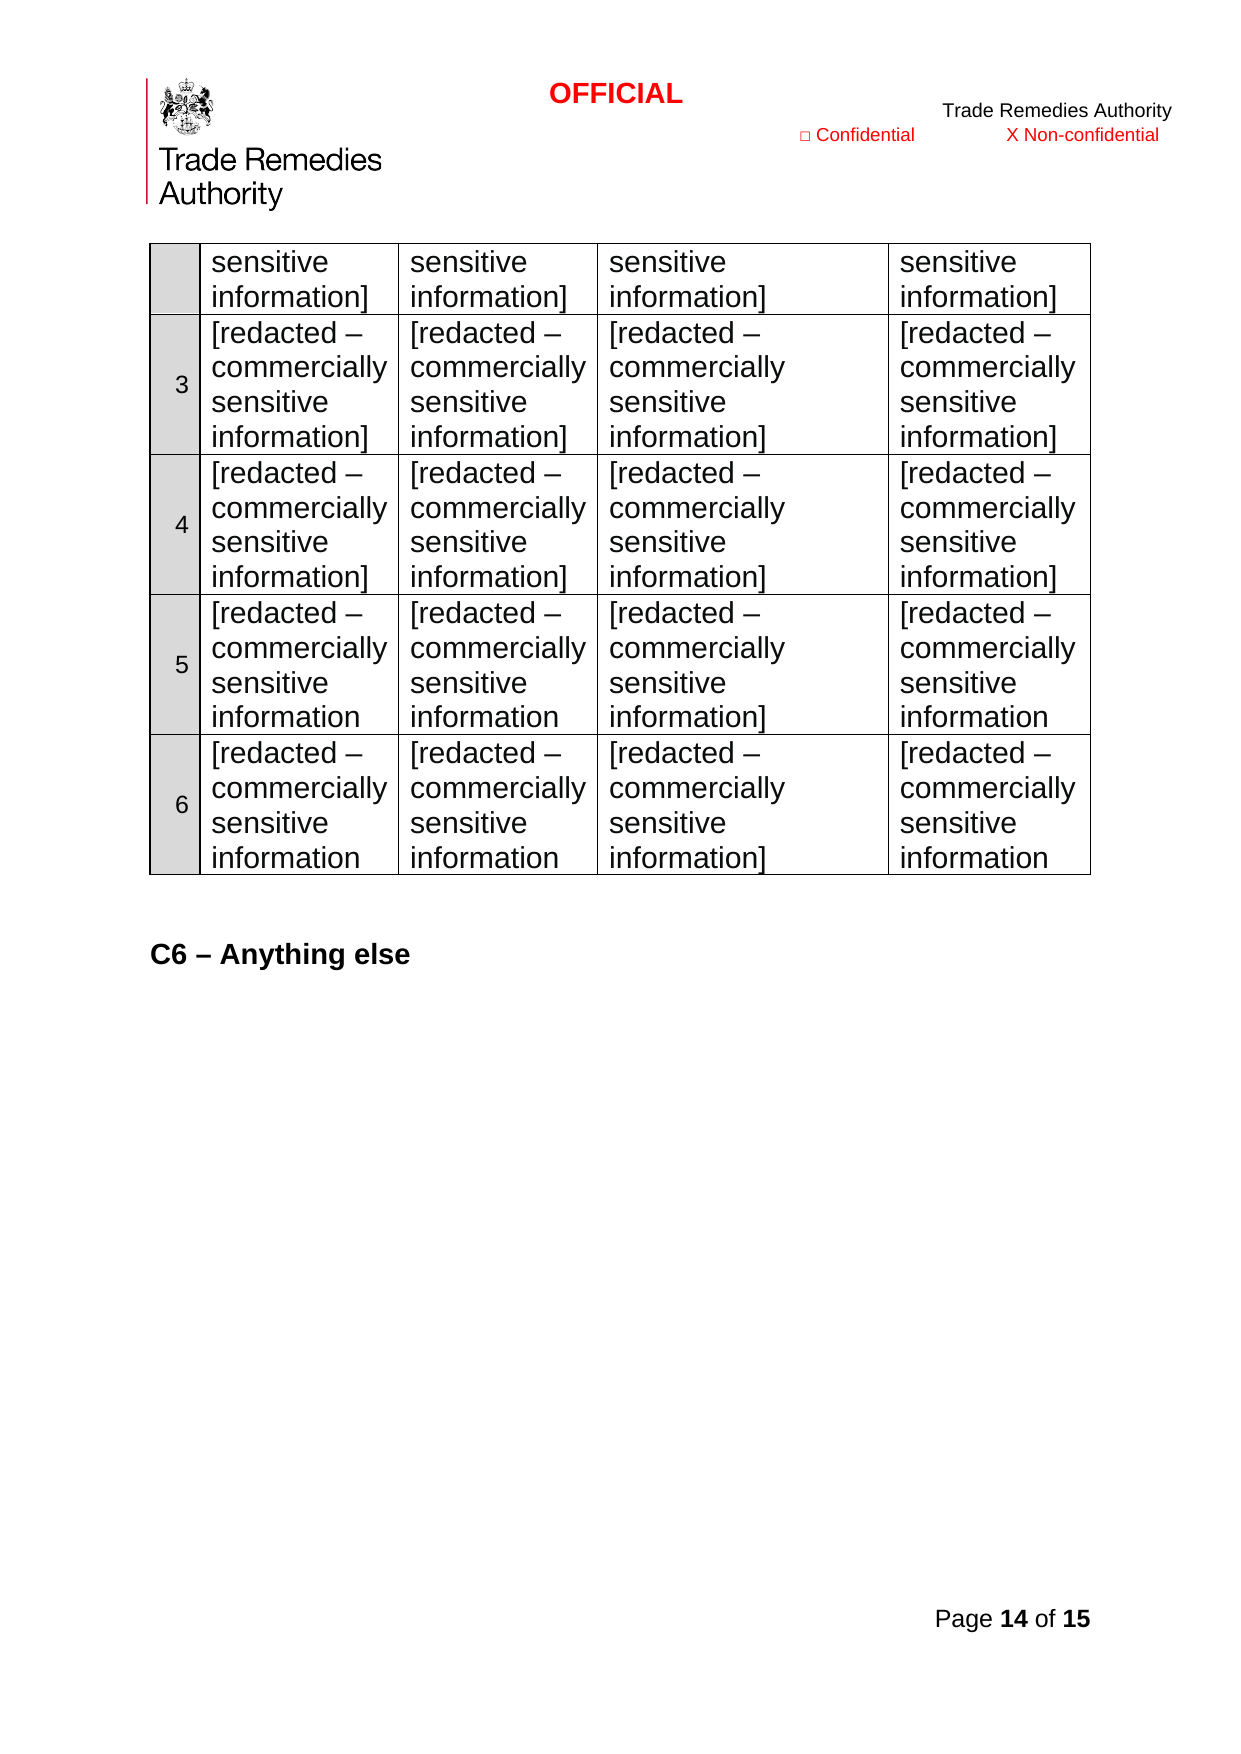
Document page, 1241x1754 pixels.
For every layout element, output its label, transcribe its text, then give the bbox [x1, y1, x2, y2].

table_cell [redacted – commercially sensitive information] [399, 315, 597, 454]
table_cell sensitive information] [889, 244, 1090, 313]
table_cell [redacted – commercially sensitive information [201, 595, 398, 734]
subtitle C6 – Anything else [150, 937, 1090, 971]
table_cell [redacted – commercially sensitive information] [399, 455, 597, 594]
table_cell 3 [151, 315, 199, 454]
table_cell [redacted – commercially sensitive information [399, 735, 597, 874]
table_cell sensitive information] [201, 244, 398, 313]
table_cell 5 [151, 595, 199, 734]
table_cell [redacted – commercially sensitive information [889, 595, 1090, 734]
table_cell [redacted – commercially sensitive information [889, 735, 1090, 874]
table_cell [redacted – commercially sensitive information] [889, 315, 1090, 454]
table_cell [redacted – commercially sensitive information] [598, 315, 888, 454]
table_cell [redacted – commercially sensitive information] [889, 455, 1090, 594]
table_cell [redacted – commercially sensitive information] [598, 455, 888, 594]
table_cell [151, 244, 199, 313]
table_cell 6 [151, 735, 199, 874]
table_cell sensitive information] [399, 244, 597, 313]
table_cell 4 [151, 455, 199, 594]
table_cell [redacted – commercially sensitive information] [598, 735, 888, 874]
table_cell [redacted – commercially sensitive information [399, 595, 597, 734]
table_cell [redacted – commercially sensitive information] [598, 595, 888, 734]
table_cell [redacted – commercially sensitive information [201, 735, 398, 874]
table_cell [redacted – commercially sensitive information] [201, 455, 398, 594]
table_cell sensitive information] [598, 244, 888, 313]
table_cell [redacted – commercially sensitive information] [201, 315, 398, 454]
